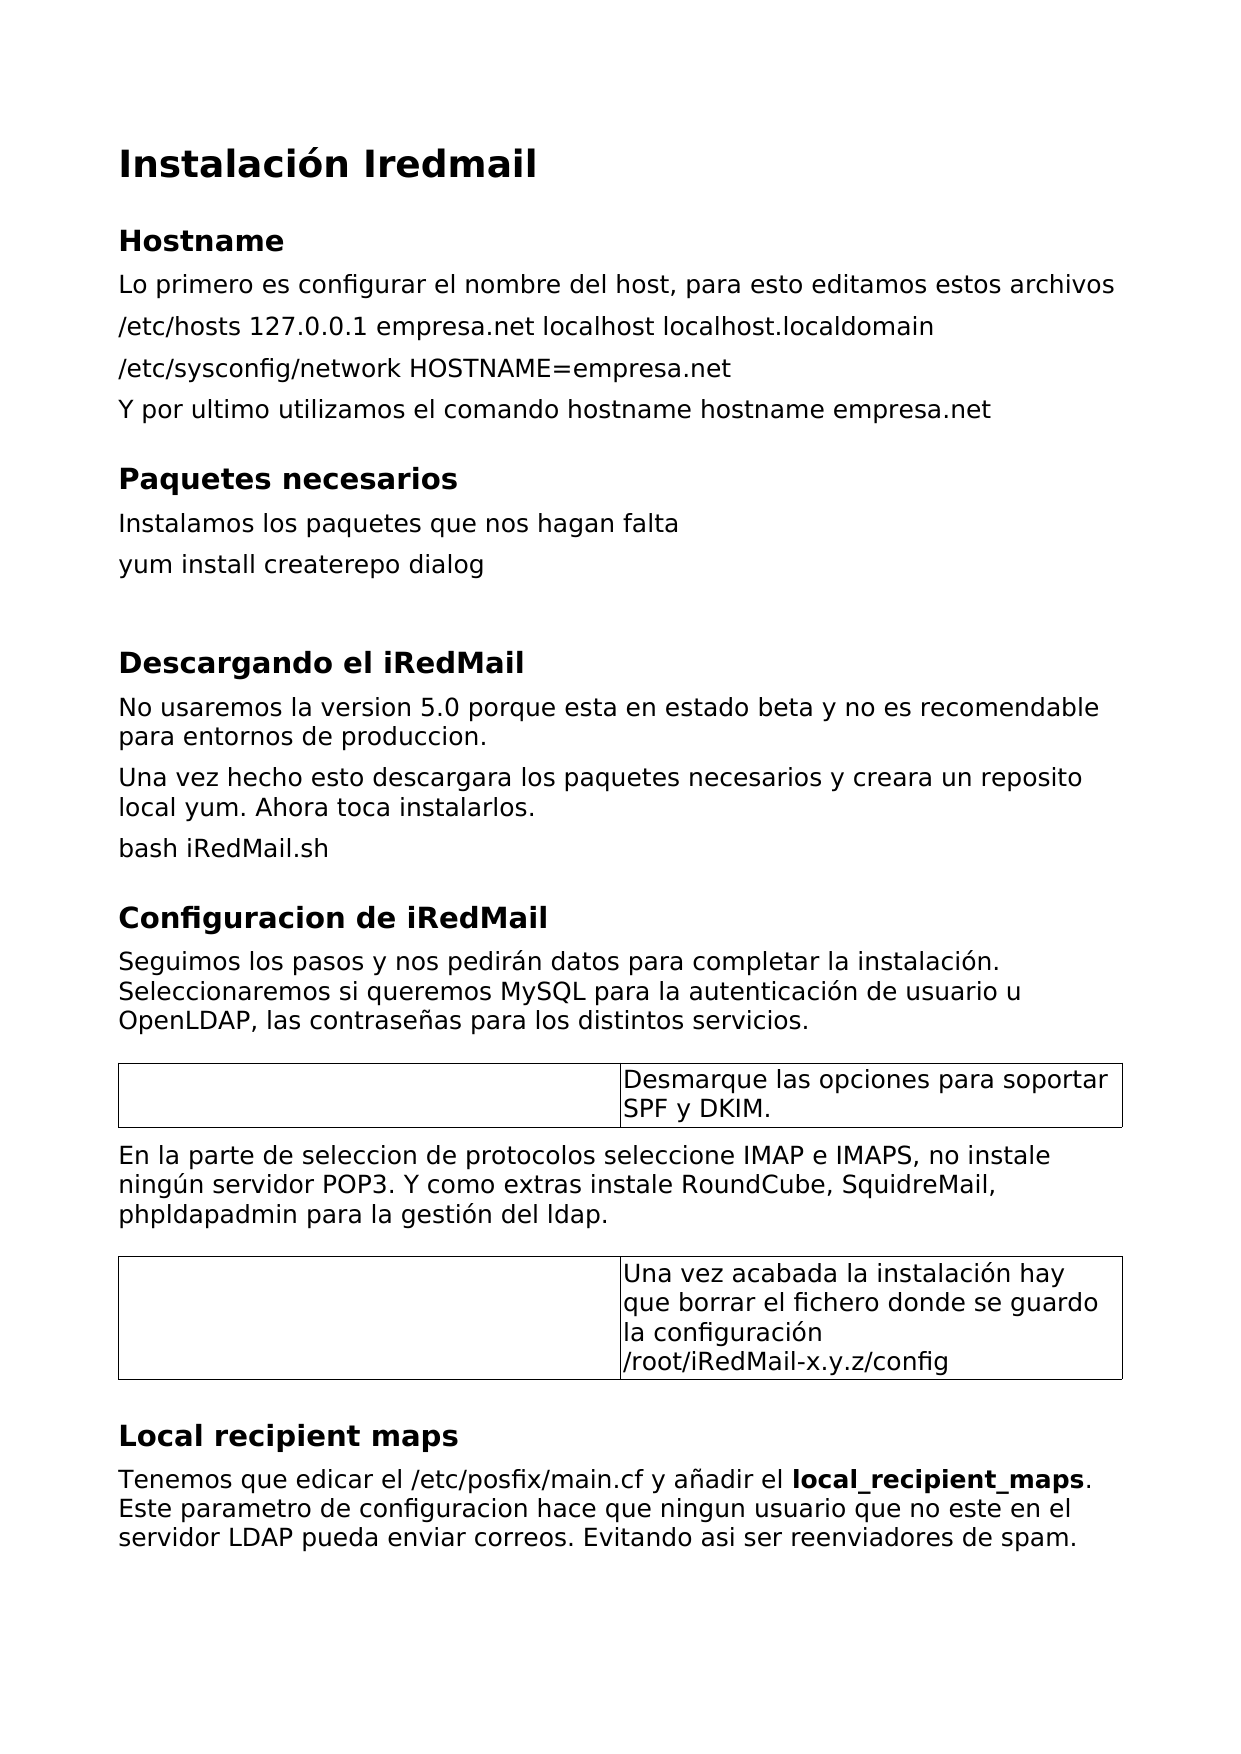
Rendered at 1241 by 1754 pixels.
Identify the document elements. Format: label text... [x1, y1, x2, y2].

text /etc/sysconfig/network HOSTNAME=empresa.net [118, 354, 1122, 383]
subtitle Hostname [118, 224, 1122, 258]
text Instalamos los paquetes que nos hagan falta [118, 509, 1122, 538]
subtitle Local recipient maps [118, 1419, 1122, 1453]
text Tenemos que edicar el /etc/posfix/main.cf y añadir el local_recipient_maps. Este parametro de configuracion hace que ningun usuario que no este en el servidor LDAP pueda enviar correos. Evitando asi ser reenviadores de spam. [118, 1465, 1122, 1553]
subtitle Configuracion de iRedMail [118, 901, 1122, 935]
table_header Desmarque las opciones para soportar SPF y DKIM. [621, 1064, 1122, 1127]
text Una vez hecho esto descargara los paquetes necesarios y creara un reposito local yum. Ahora toca instalarlos. [118, 764, 1122, 822]
table_header Una vez acabada la instalación hay que borrar el fichero donde se guardo la configuración /root/iRedMail-x.y.z/config [621, 1257, 1122, 1379]
table_header [119, 1257, 620, 1379]
table_header [119, 1064, 620, 1127]
text No usaremos la version 5.0 porque esta en estado beta y no es recomendable para entornos de produccion. [118, 693, 1122, 751]
text En la parte de seleccion de protocolos seleccione IMAP e IMAPS, no instale ningún servidor POP3. Y como extras instale RoundCube, SquidreMail, phpldapadmin para la gestión del ldap. [118, 1142, 1122, 1229]
subtitle Paquetes necesarios [118, 462, 1122, 496]
text yum install createrepo dialog [118, 551, 1122, 609]
subtitle Instalación Iredmail [118, 143, 1122, 187]
subtitle Descargando el iRedMail [118, 646, 1122, 680]
text /etc/hosts 127.0.0.1 empresa.net localhost localhost.localdomain [118, 312, 1122, 342]
text bash iRedMail.sh [118, 834, 1122, 864]
text Lo primero es configurar el nombre del host, para esto editamos estos archivos [118, 271, 1122, 300]
text Y por ultimo utilizamos el comando hostname hostname empresa.net [118, 396, 1122, 425]
text Seguimos los pasos y nos pedirán datos para completar la instalación. Seleccionaremos si queremos MySQL para la autenticación de usuario u OpenLDAP, las contraseñas para los distintos servicios. [118, 948, 1122, 1035]
